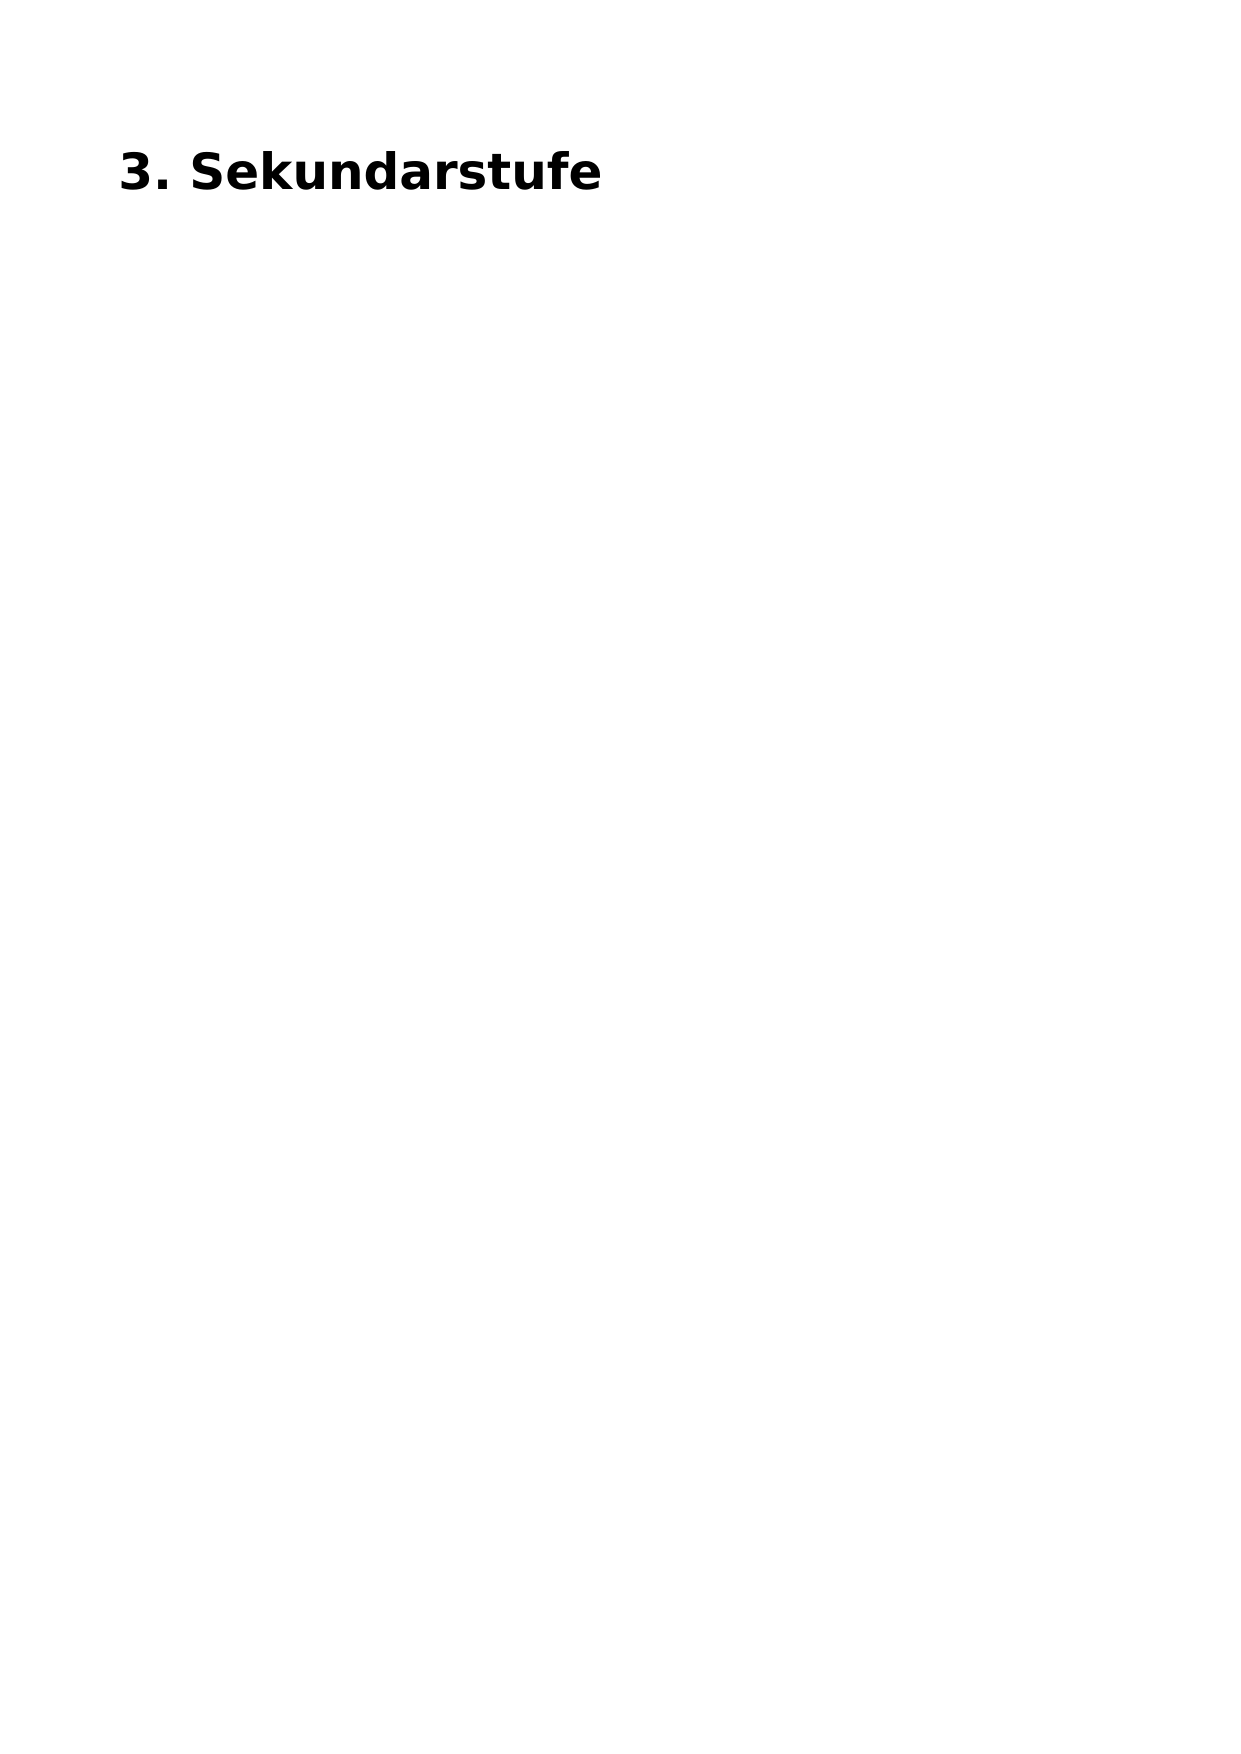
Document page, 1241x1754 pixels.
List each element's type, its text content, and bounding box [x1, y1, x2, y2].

subtitle 3. Sekundarstufe [118, 143, 1122, 201]
